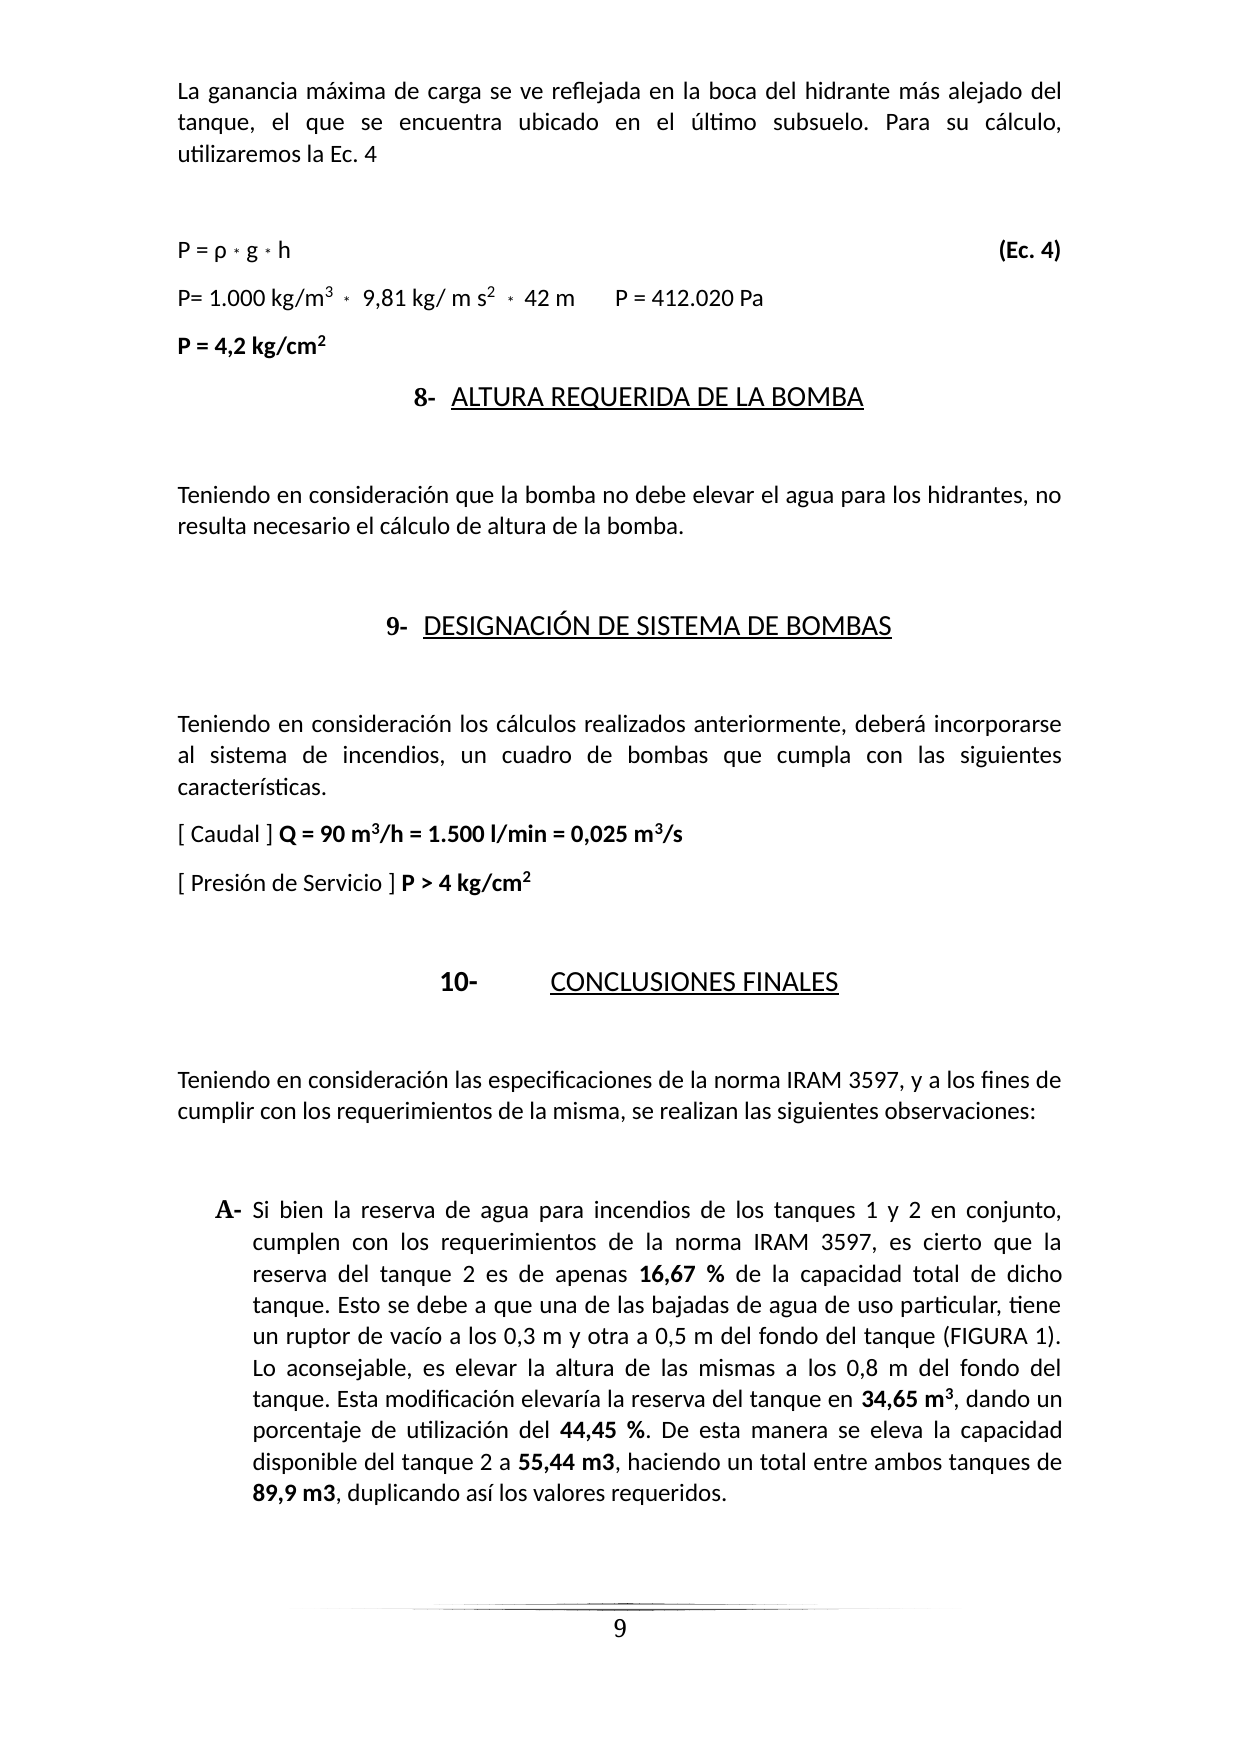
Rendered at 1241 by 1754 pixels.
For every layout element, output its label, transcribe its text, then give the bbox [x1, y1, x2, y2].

text Teniendo en consideración las especificaciones de la norma IRAM 3597, y a los fines de cumplir con los requerimientos de la misma, se realizan las siguientes observaciones: [177, 1064, 1063, 1126]
text Teniendo en consideración que la bomba no debe elevar el agua para los hidrantes, no resulta necesario el cálculo de altura de la bomba. [177, 479, 1063, 541]
text P = ρ * g * h (Ec. 4) [177, 234, 1063, 264]
text [ Presión de Servicio ] P > 4 kg/cm2 [177, 867, 1063, 897]
text Teniendo en consideración los cálculos realizados anteriormente, deberá incorporarse al sistema de incendios, un cuadro de bombas que cumpla con las siguientes características. [177, 708, 1063, 801]
list Si bien la reserva de agua para incendios de los tanques 1 y 2 en conjunto, cumplen con los requerimientos de la norma IRAM 3597, es cierto que la reserva del tanque 2 es de apenas 16,67 % de la capacidad total de dicho tanque. Esto se debe a que una de las bajadas de agua de uso particular, tiene un ruptor de vacío a los 0,3 m y otra a 0,5 m del fondo del tanque (FIGURA 1). Lo aconsejable, es elevar la altura de las mismas a los 0,8 m del fondo del tanque. Esta modificación elevaría la reserva del tanque en 34,65 m3, dando un porcentaje de utilización del 44,45 %. De esta manera se eleva la capacidad disponible del tanque 2 a 55,44 m3, haciendo un total entre ambos tanques de 89,9 m3, duplicando así los valores requeridos. [215, 1191, 1063, 1508]
list CONCLUSIONES FINALES [215, 963, 1063, 998]
list DESIGNACIÓN DE SISTEMA DE BOMBAS [215, 607, 1063, 642]
text P= 1.000 kg/m3 * 9,81 kg/ m s2 * 42 m P = 412.020 Pa [177, 282, 1063, 312]
list ALTURA REQUERIDA DE LA BOMBA [215, 378, 1063, 413]
text [ Caudal ] Q = 90 m3/h = 1.500 l/min = 0,025 m3/s [177, 819, 1063, 849]
text La ganancia máxima de carga se ve reflejada en la boca del hidrante más alejado del tanque, el que se encuentra ubicado en el último subsuelo. Para su cálculo, utilizaremos la Ec. 4 [177, 75, 1063, 168]
text P = 4,2 kg/cm2 [177, 330, 1063, 360]
